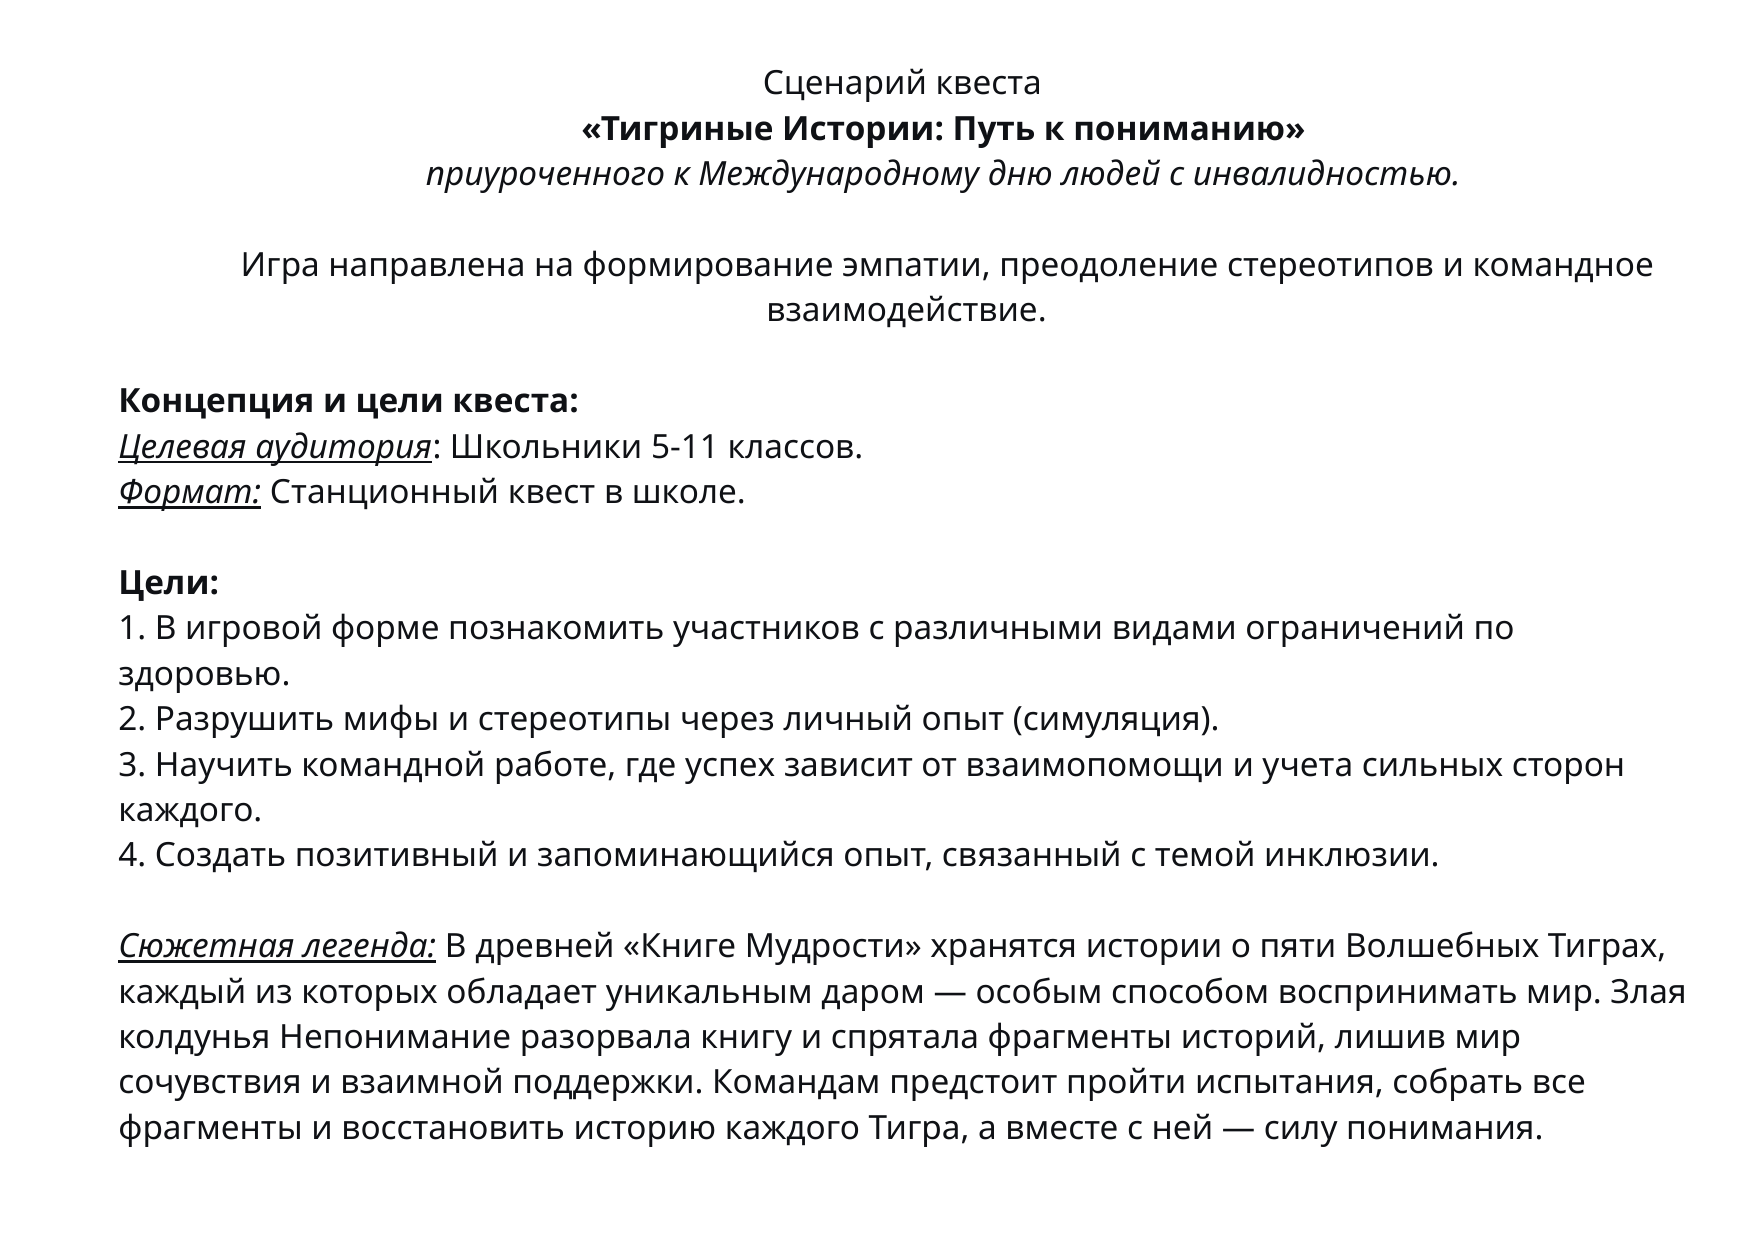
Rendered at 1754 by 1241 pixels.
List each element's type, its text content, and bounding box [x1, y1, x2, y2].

text Цели: [118, 559, 1695, 604]
text 3. Научить командной работе, где успех зависит от взаимопомощи и учета сильных сторон каждого. [118, 740, 1695, 831]
text Сюжетная легенда: В древней «Книге Мудрости» хранятся истории о пяти Волшебных Тиграх, каждый из которых обладает уникальным даром — особым способом воспринимать мир. Злая колдунья Непонимание разорвала книгу и спрятала фрагменты историй, лишив мир сочувствия и взаимной поддержки. Командам предстоит пройти испытания, собрать все фрагменты и восстановить историю каждого Тигра, а вместе с ней — силу понимания. [118, 922, 1695, 1149]
text 2. Разрушить мифы и стереотипы через личный опыт (симуляция). [118, 695, 1695, 740]
text Формат: Станционный квест в школе. [118, 468, 1695, 513]
text 1. В игровой форме познакомить участников с различными видами ограничений по здоровью. [118, 604, 1695, 695]
text 4. Создать позитивный и запоминающийся опыт, связанный с темой инклюзии. [118, 831, 1695, 877]
text «Тигриные Истории: Путь к пониманию» [118, 104, 1695, 150]
text Игра направлена на формирование эмпатии, преодоление стереотипов и командное взаимодействие. [118, 241, 1695, 332]
text Концепция и цели квеста: [118, 377, 1695, 422]
text приуроченного к Международному дню людей с инвалидностью. [118, 150, 1695, 195]
text Целевая аудитория: Школьники 5-11 классов. [118, 422, 1695, 468]
text Сценарий квеста [118, 59, 1695, 104]
